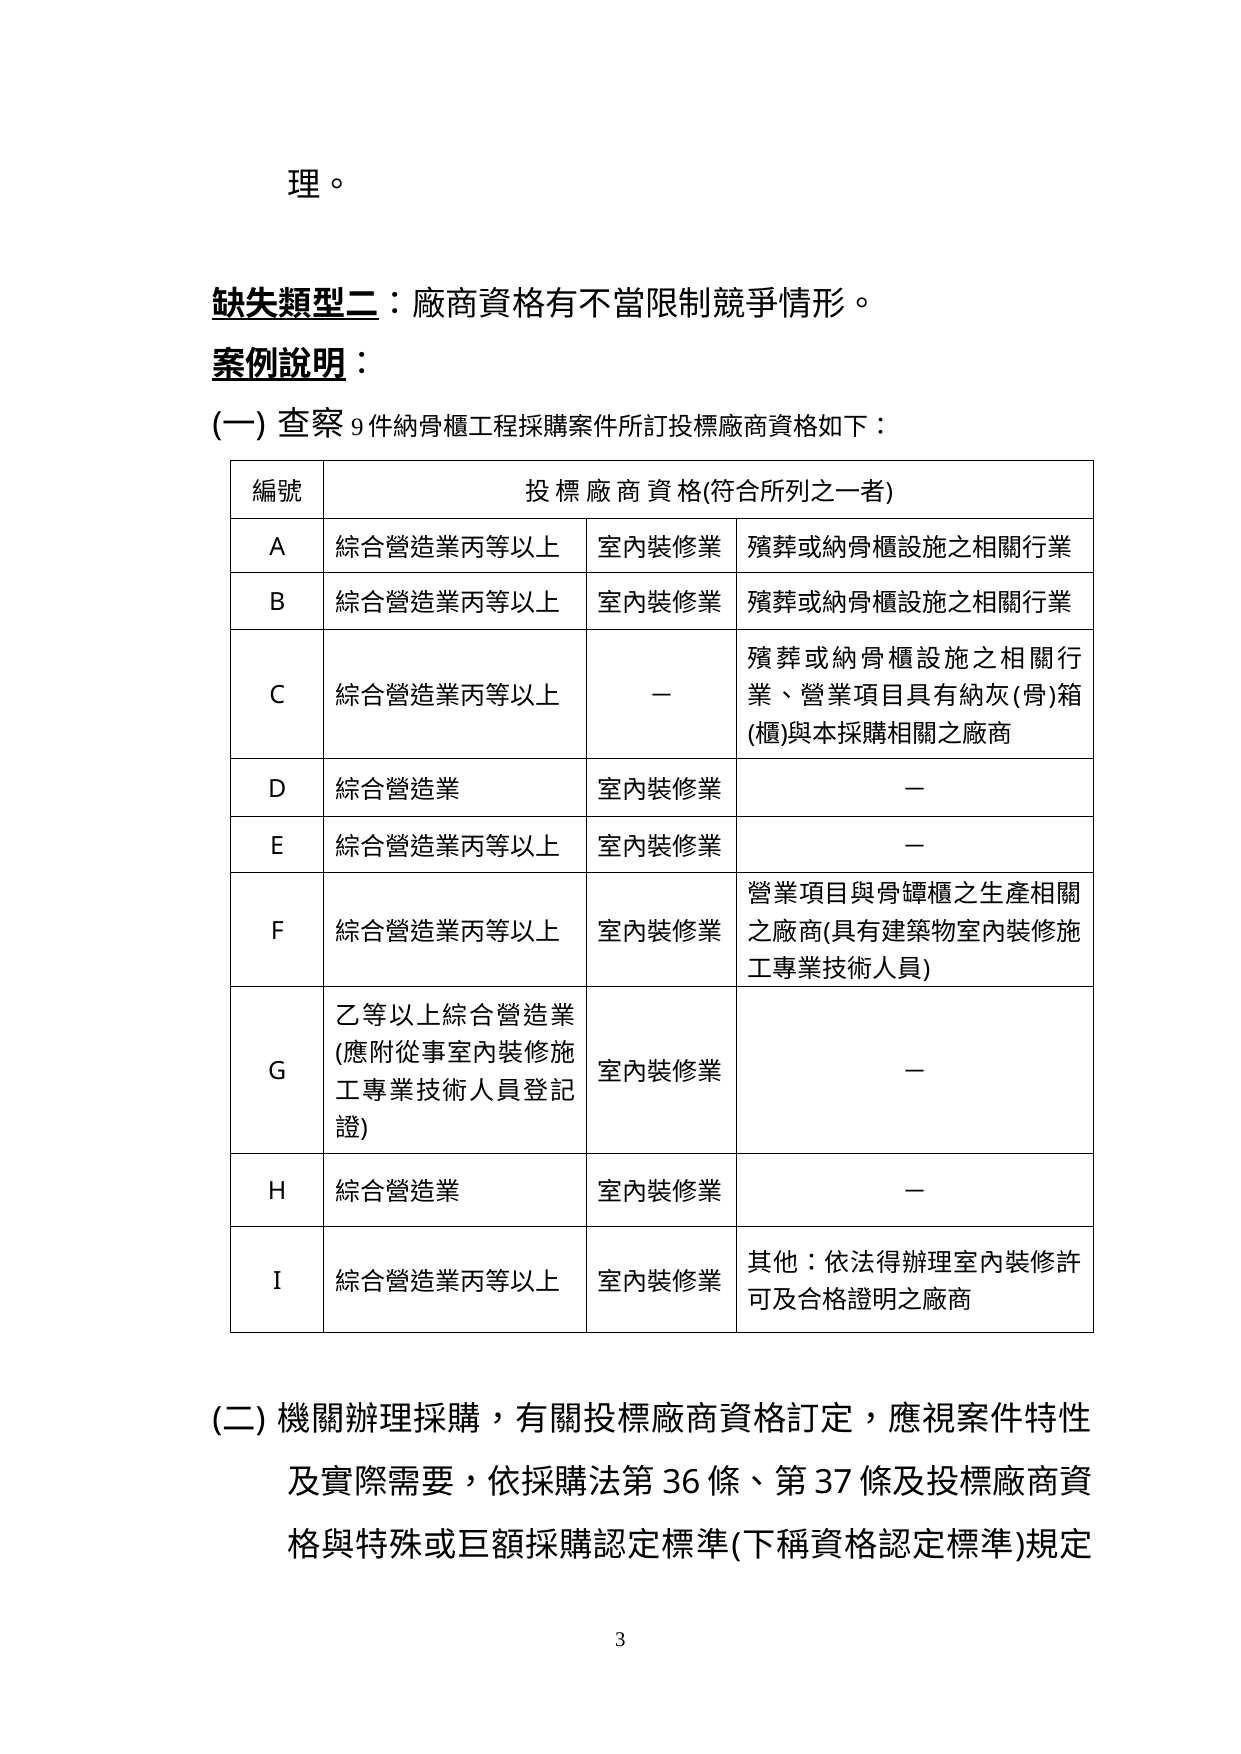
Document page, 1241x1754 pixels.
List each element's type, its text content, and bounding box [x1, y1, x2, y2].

table_cell － [737, 987, 1093, 1153]
table_cell － [737, 1154, 1093, 1226]
table_cell 綜合營造業丙等以上 [324, 1227, 586, 1332]
table_cell G [231, 987, 323, 1153]
table_cell 綜合營造業丙等以上 [324, 519, 586, 572]
table_cell 室內裝修業 [587, 873, 736, 986]
table_cell 乙等以上綜合營造業(應附從事室內裝修施工專業技術人員登記證) [324, 987, 586, 1153]
table_cell 室內裝修業 [587, 573, 736, 628]
table_header 編號 [231, 461, 323, 518]
subtitle 查察9件納骨櫃工程採購案件所訂投標廠商資格如下： [212, 397, 1093, 446]
table_cell － [587, 630, 736, 758]
table_cell － [737, 817, 1093, 872]
table_cell B [231, 573, 323, 628]
table_cell E [231, 817, 323, 872]
subtitle 缺失類型二：廠商資格有不當限制競爭情形。 [212, 277, 1093, 325]
table_cell 殯葬或納骨櫃設施之相關行業 [737, 519, 1093, 572]
table_cell I [231, 1227, 323, 1332]
table_header 投 標 廠 商 資 格(符合所列之一者) [324, 461, 1093, 518]
table_cell 室內裝修業 [587, 759, 736, 816]
table_cell H [231, 1154, 323, 1226]
table_cell 室內裝修業 [587, 1154, 736, 1226]
table_cell C [231, 630, 323, 758]
table_cell 綜合營造業 [324, 1154, 586, 1226]
table_cell 綜合營造業 [324, 759, 586, 816]
table_cell 綜合營造業丙等以上 [324, 630, 586, 758]
table_cell 其他：依法得辦理室內裝修許可及合格證明之廠商 [737, 1227, 1093, 1332]
subtitle 機關辦理採購，有關投標廠商資格訂定，應視案件特性及實際需要，依採購法第36條、第37條及投標廠商資格與特殊或巨額採購認定標準(下稱資格認定標準)規定辦理，不得不當限制競爭，並以確認廠商具備履行契約所必須之能力者為限。另建築物室內裝修管理辦法(下稱室裝管理辦法)第5條規定：「室內裝修從業者業務範圍如下：ㄧ、依法登記開業之建築師得從事室內裝修設計業務。二、依法登記開業之營造業得從事室內裝修施工業務。三、室內裝修業得從事室內裝修設計或施工之業務」。 [212, 1392, 1093, 1566]
table_cell 殯葬或納骨櫃設施之相關行業 [737, 573, 1093, 628]
table_cell 殯葬或納骨櫃設施之相關行業、營業項目具有納灰(骨)箱(櫃)與本採購相關之廠商 [737, 630, 1093, 758]
subtitle 案例說明： [212, 337, 1093, 385]
table_cell 綜合營造業丙等以上 [324, 817, 586, 872]
subtitle 案B骨灰櫃相同材質個人小型預算編列單價4,060元高於個人中型單價4,000元，且骨灰櫃個人小型數量(1,216箱)較個人中型(32箱)為多，其製作模具費(744元/箱)反而較個人中型(578元/箱)高，預算編列難謂合理。 [212, 157, 1093, 206]
table_cell 室內裝修業 [587, 987, 736, 1153]
table_cell 室內裝修業 [587, 817, 736, 872]
table_cell F [231, 873, 323, 986]
table_cell 綜合營造業丙等以上 [324, 873, 586, 986]
table_cell 室內裝修業 [587, 519, 736, 572]
table_cell 綜合營造業丙等以上 [324, 573, 586, 628]
table_cell D [231, 759, 323, 816]
table_cell 營業項目與骨罈櫃之生產相關之廠商(具有建築物室內裝修施工專業技術人員) [737, 873, 1093, 986]
table_cell 室內裝修業 [587, 1227, 736, 1332]
table_cell － [737, 759, 1093, 816]
table_cell A [231, 519, 323, 572]
